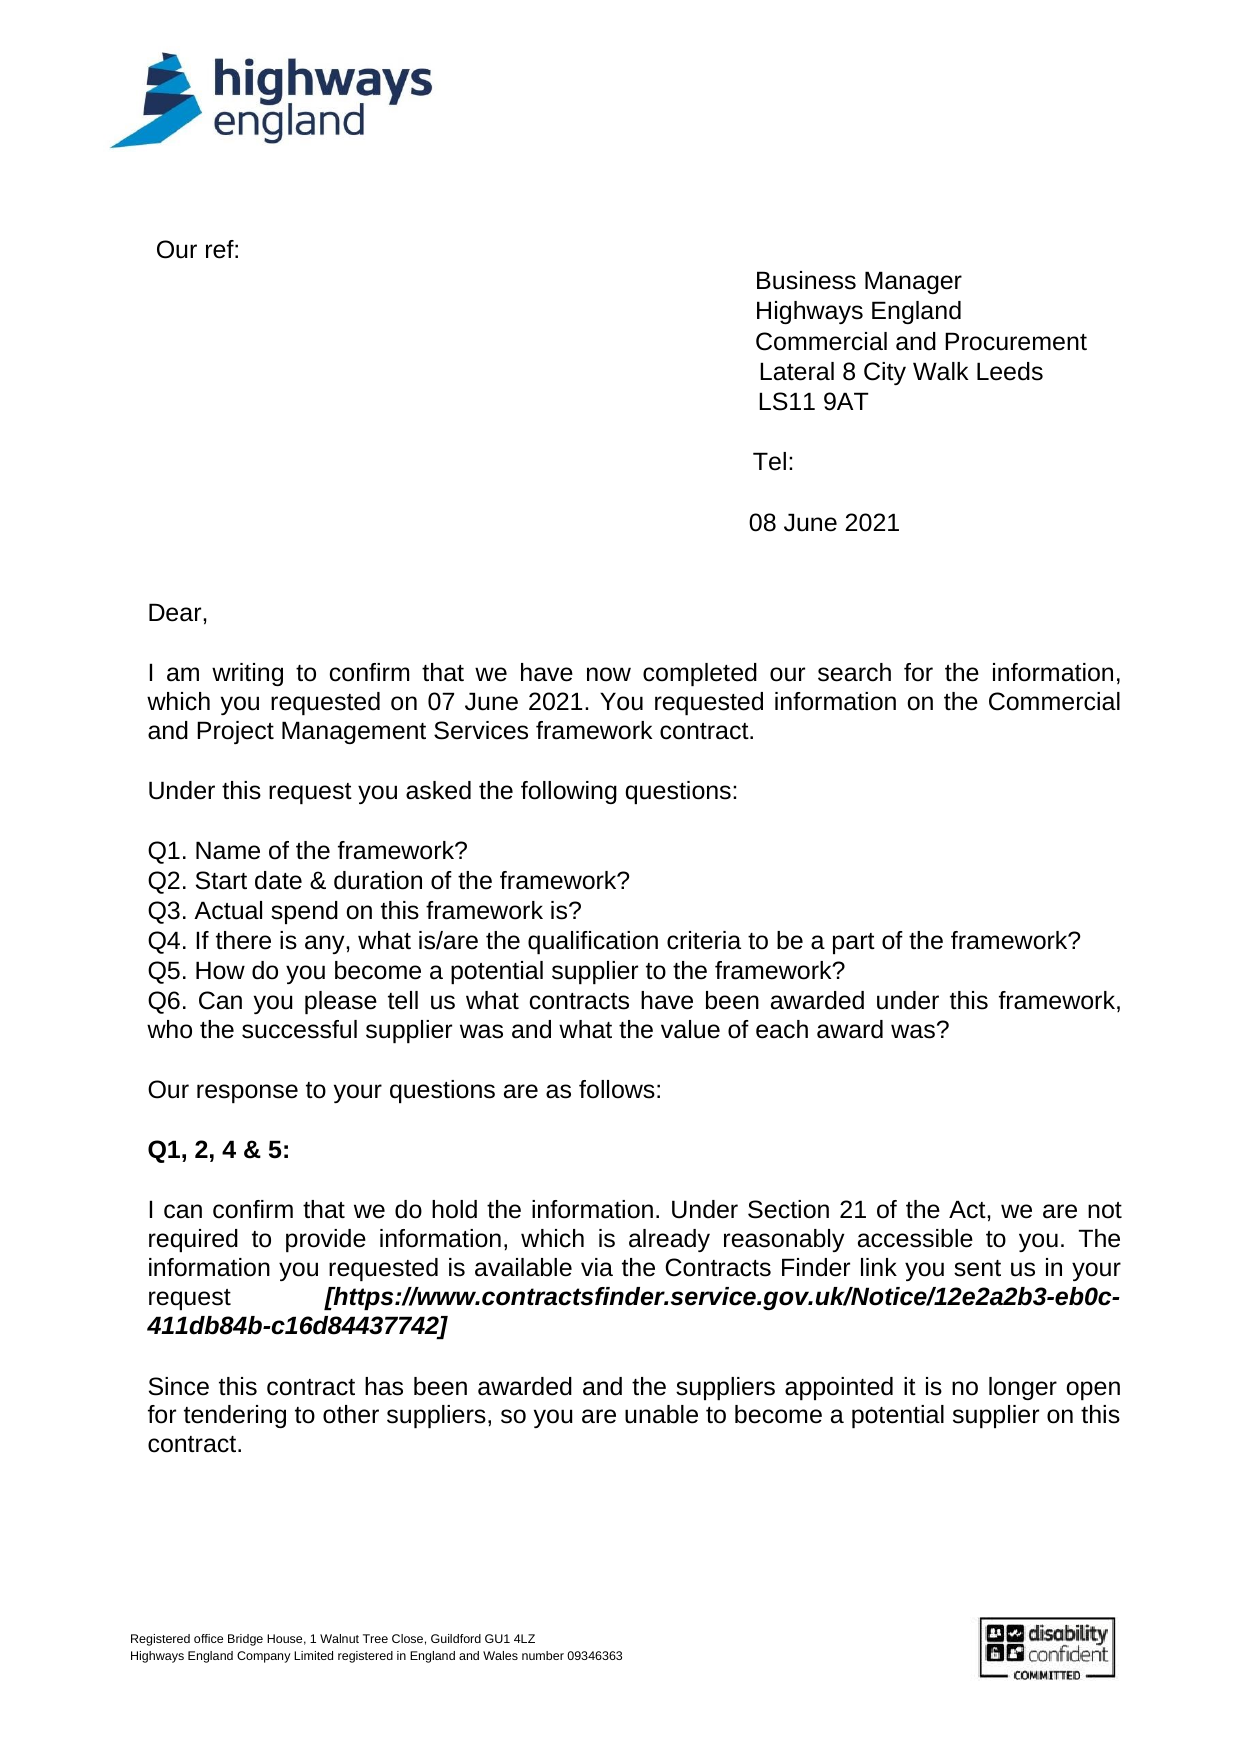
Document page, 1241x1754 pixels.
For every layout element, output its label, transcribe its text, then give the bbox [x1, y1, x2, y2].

text Our response to your questions are as follows: [147, 1075, 1123, 1104]
text Q1. Name of the framework? [147, 836, 1123, 865]
text Q6. Can you please tell us what contracts have been awarded under this framework, who the successful supplier was and what the value of each award was? [147, 986, 1123, 1044]
text Our ref: [131, 235, 1128, 264]
text Registered office Bridge House, 1 Walnut Tree Close, Guildford GU1 4LZ [130, 1632, 970, 1646]
text Commercial and Procurement [131, 327, 1128, 356]
text Under this request you asked the following questions: [147, 776, 1123, 805]
text Q1, 2, 4 & 5: [147, 1135, 1128, 1164]
text Q4. If there is any, what is/are the qualification criteria to be a part of the framework? [147, 926, 1123, 955]
text I am writing to confirm that we have now completed our search for the information, which you requested on 07 June 2021. You requested information on the Commercial and Project Management Services framework contract. [147, 658, 1123, 744]
text Since this contract has been awarded and the suppliers appointed it is no longer open for tendering to other suppliers, so you are unable to become a potential supplier on this contract. [147, 1371, 1123, 1458]
text Dear, [147, 598, 1123, 627]
text Tel: [753, 447, 1123, 476]
text Q5. How do you become a potential supplier to the framework? [147, 956, 1123, 985]
text I can confirm that we do hold the information. Under Section 21 of the Act, we are not required to provide information, which is already reasonably accessible to you. The information you requested is available via the Contracts Finder link you sent us in your request [https://www.contractsfinder.service.gov.uk/Notice/12e2a2b3-eb0c-411db84b-c16d84437742] [147, 1196, 1123, 1340]
text Highways England Company Limited registered in England and Wales number 09346363 [130, 1648, 970, 1663]
subtitle 08 June 2021 [528, 507, 1128, 536]
text Business Manager [131, 266, 1128, 295]
text Highways England [131, 296, 1128, 325]
text Q3. Actual spend on this framework is? [147, 896, 1123, 925]
text Lateral 8 City Walk Leeds LS11 9AT [581, 357, 1053, 416]
text Q2. Start date & duration of the framework? [147, 866, 1123, 895]
